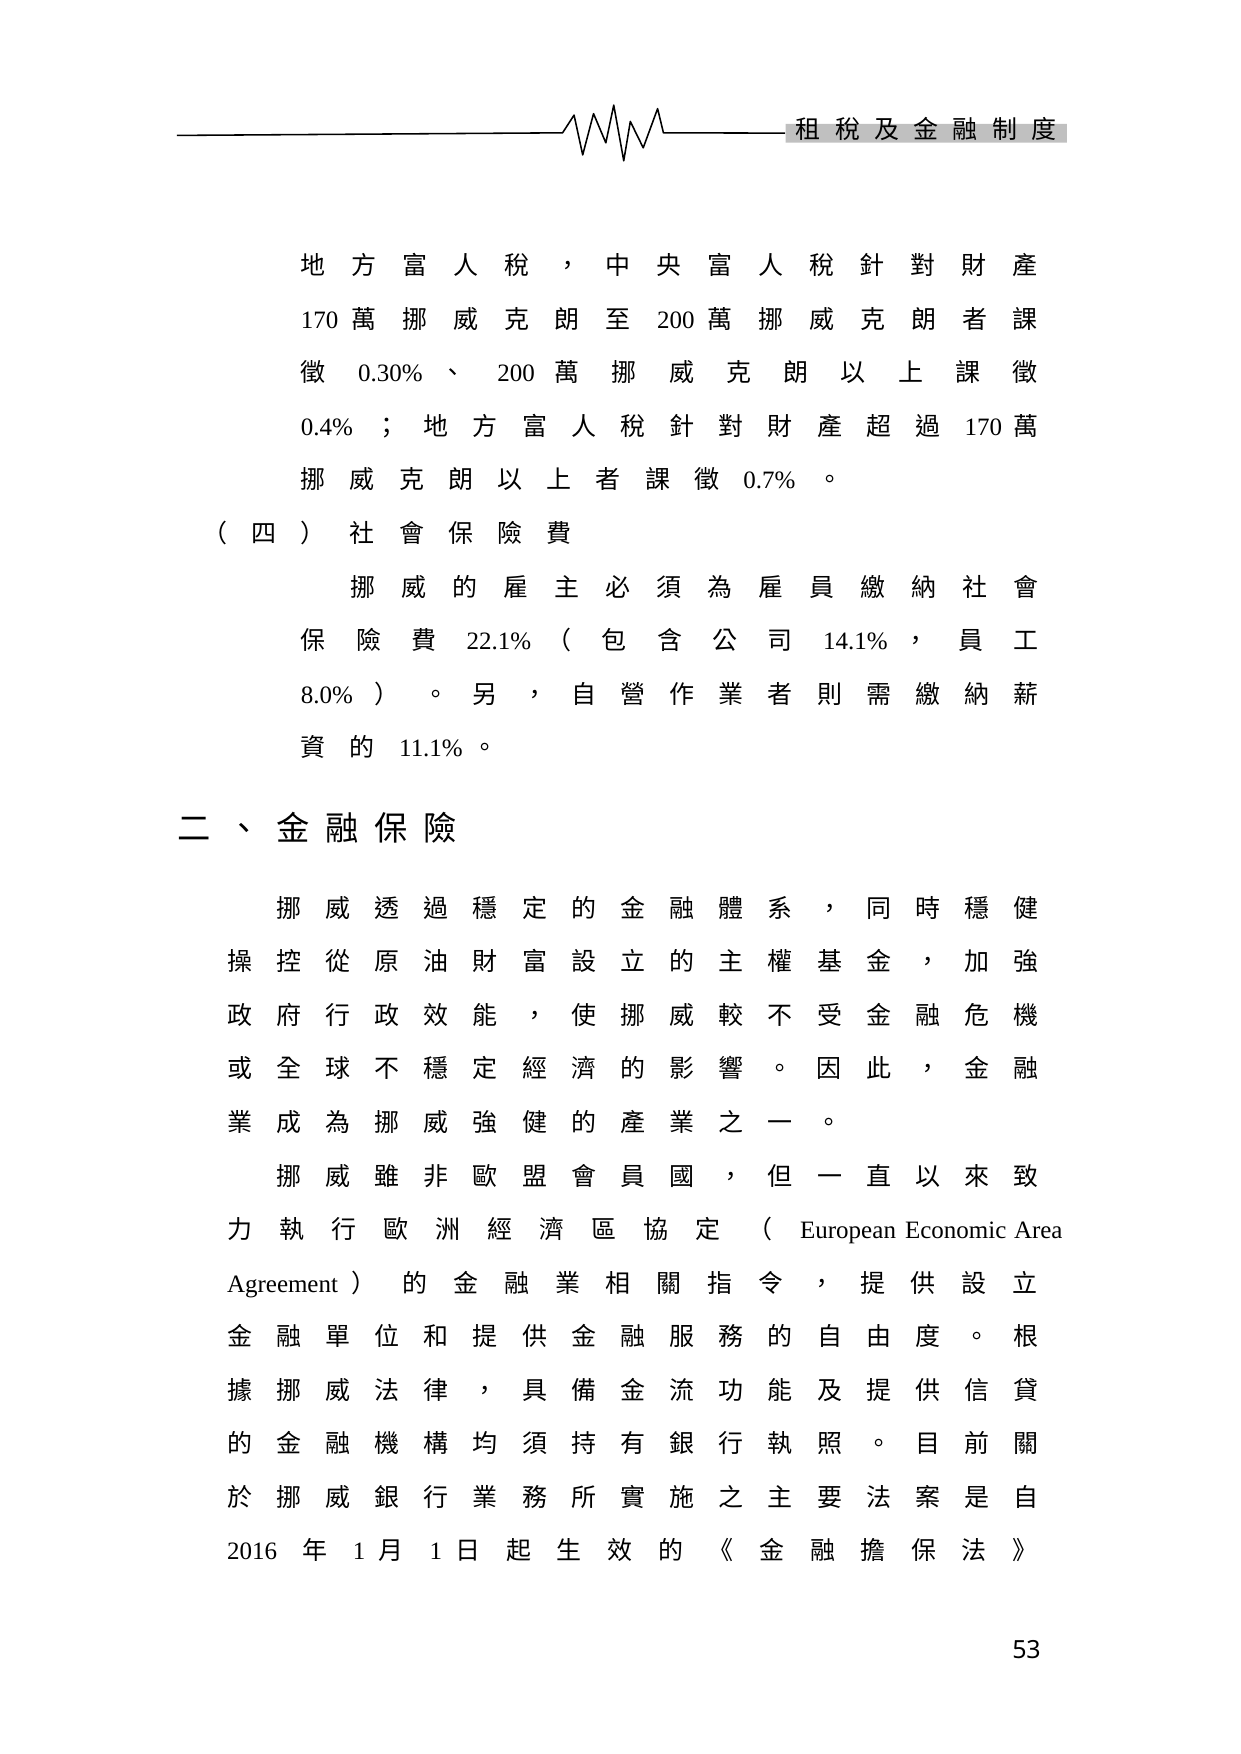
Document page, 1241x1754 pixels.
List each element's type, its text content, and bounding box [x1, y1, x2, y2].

text 挪威以高稅收為基礎，和其他北歐國家一樣，同屬高薪資、高福利、高課稅的社會福利國家。個人所得稅包括薪資所得稅、其他收入稅（病假薪資、退休金、表現獎金等）及富人稅。個人基本所得稅採為22.0%，年收入超過198,350挪威克朗者，依級距課徵1.7%、4.0%、13.5%、11.5%、16.5%級17.5%等級別；富人稅，課以中央富人稅與地方富人稅，中央富人稅針對財產170萬挪威克朗至200萬挪威克朗者課徵0.30%、200萬挪威克朗以上課徵0.4%；地方富人稅針對財產超過170萬挪威克朗以上者課徵0.7%。 [276, 237, 1063, 505]
text 挪威的雇主必須為雇員繳納社會保險費22.1%（包含公司14.1%，員工8.0%）。另，自營作業者則需繳納薪資的11.1%。 [276, 558, 1063, 773]
text 挪威雖非歐盟會員國，但一直以來致力執行歐洲經濟區協定（European Economic Area Agreement）的金融業相關指令，提供設立金融單位和提供金融服務的自由度。根據挪威法律，具備金流功能及提供信貸的金融機構均須持有銀行執照。目前關於挪威銀行業務所實施之主要法案是自2016年1月1日起生效的《金融擔保法》 [219, 1147, 1063, 1576]
text 挪威透過穩定的金融體系，同時穩健操控從原油財富設立的主權基金，加強政府行政效能，使挪威較不受金融危機或全球不穩定經濟的影響。因此，金融業成為挪威強健的產業之一。 [219, 880, 1063, 1147]
text 二、金融保險 [178, 799, 1063, 853]
text （四）社會保險費 [202, 505, 1063, 558]
